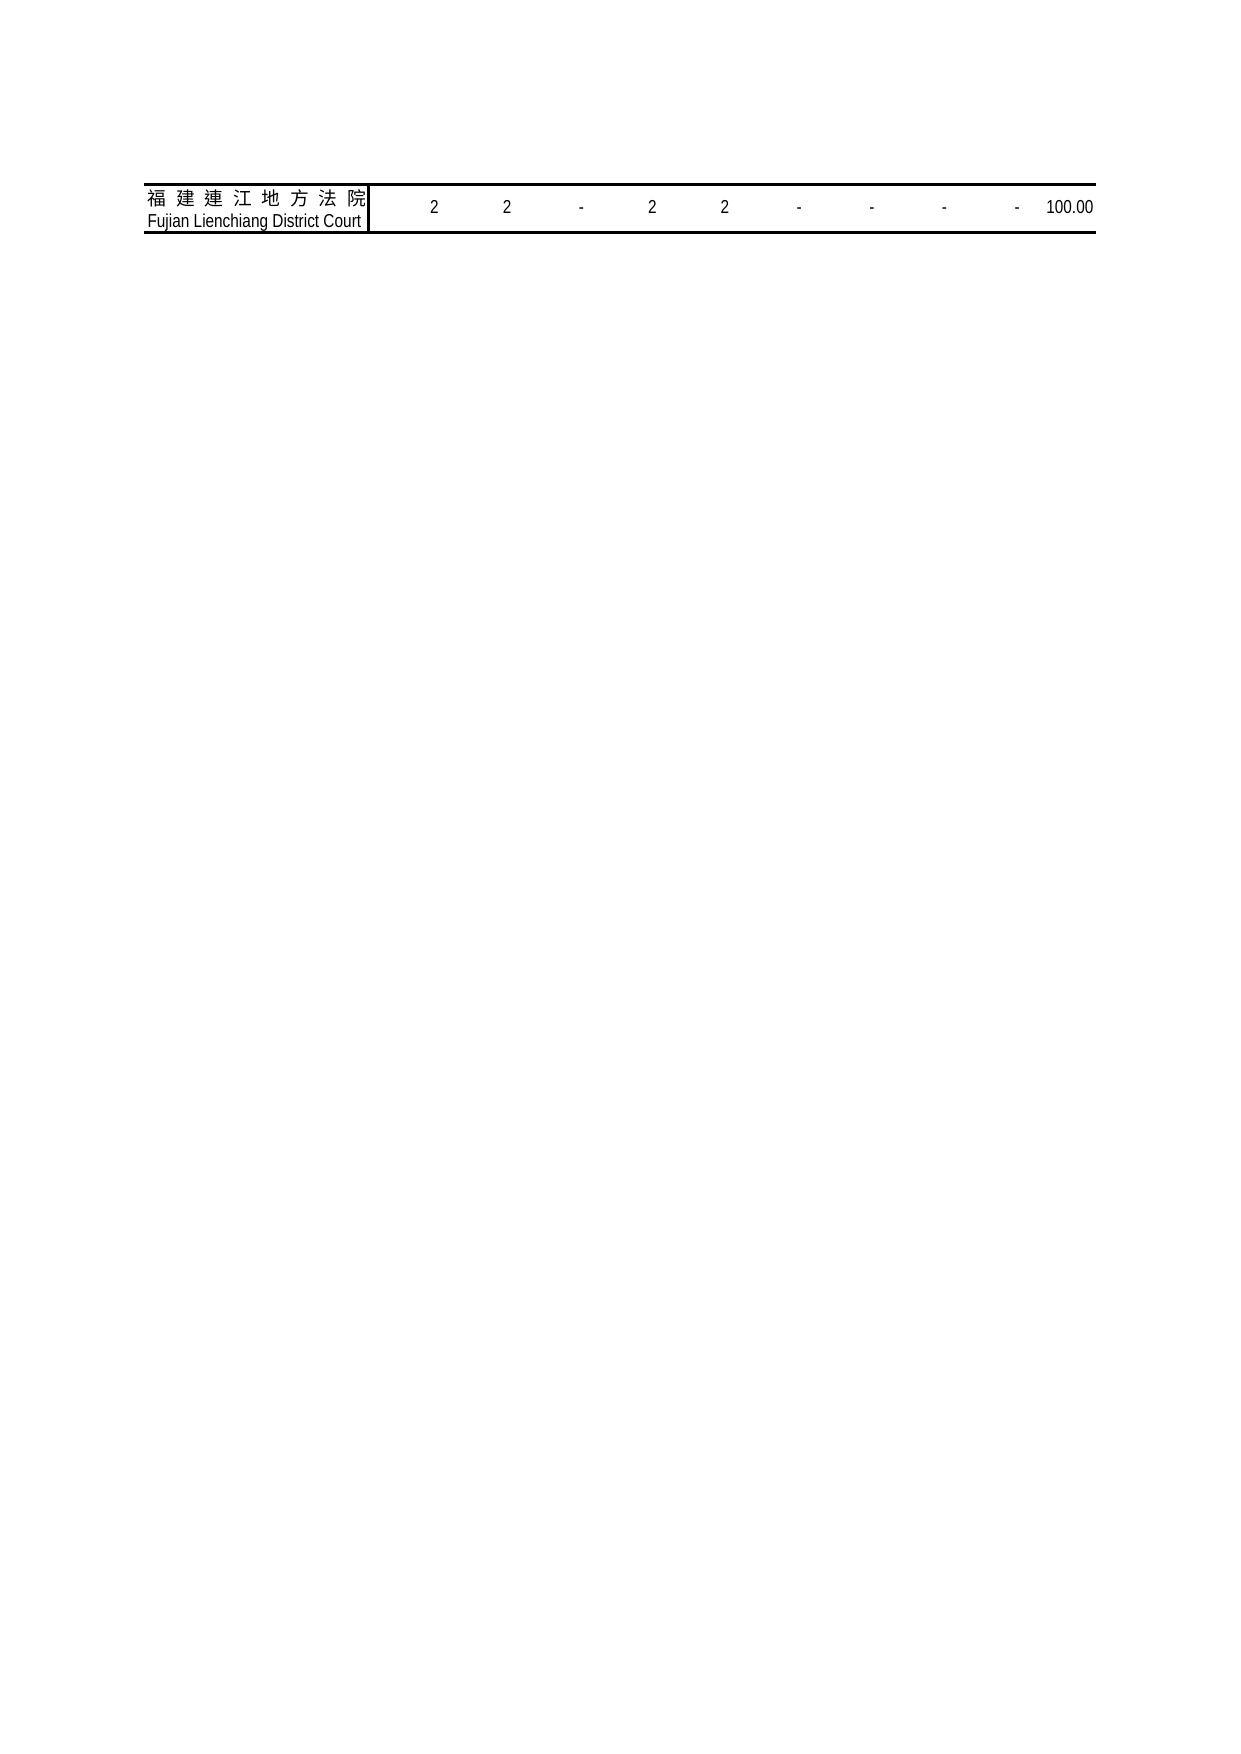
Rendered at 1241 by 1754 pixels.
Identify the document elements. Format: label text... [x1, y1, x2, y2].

table_cell 2 [587, 186, 659, 231]
table_cell - [877, 186, 949, 231]
table_cell - [732, 186, 804, 231]
table_cell 2 [370, 186, 441, 231]
table_cell - [804, 186, 877, 231]
table_cell - [950, 186, 1022, 231]
table_cell 福建連江地方法院 Fujian Lienchiang District Court [144, 186, 367, 231]
table_cell 100.00 [1022, 186, 1096, 231]
table_cell - [514, 186, 587, 231]
table_cell 2 [441, 186, 514, 231]
table_cell 2 [659, 186, 732, 231]
